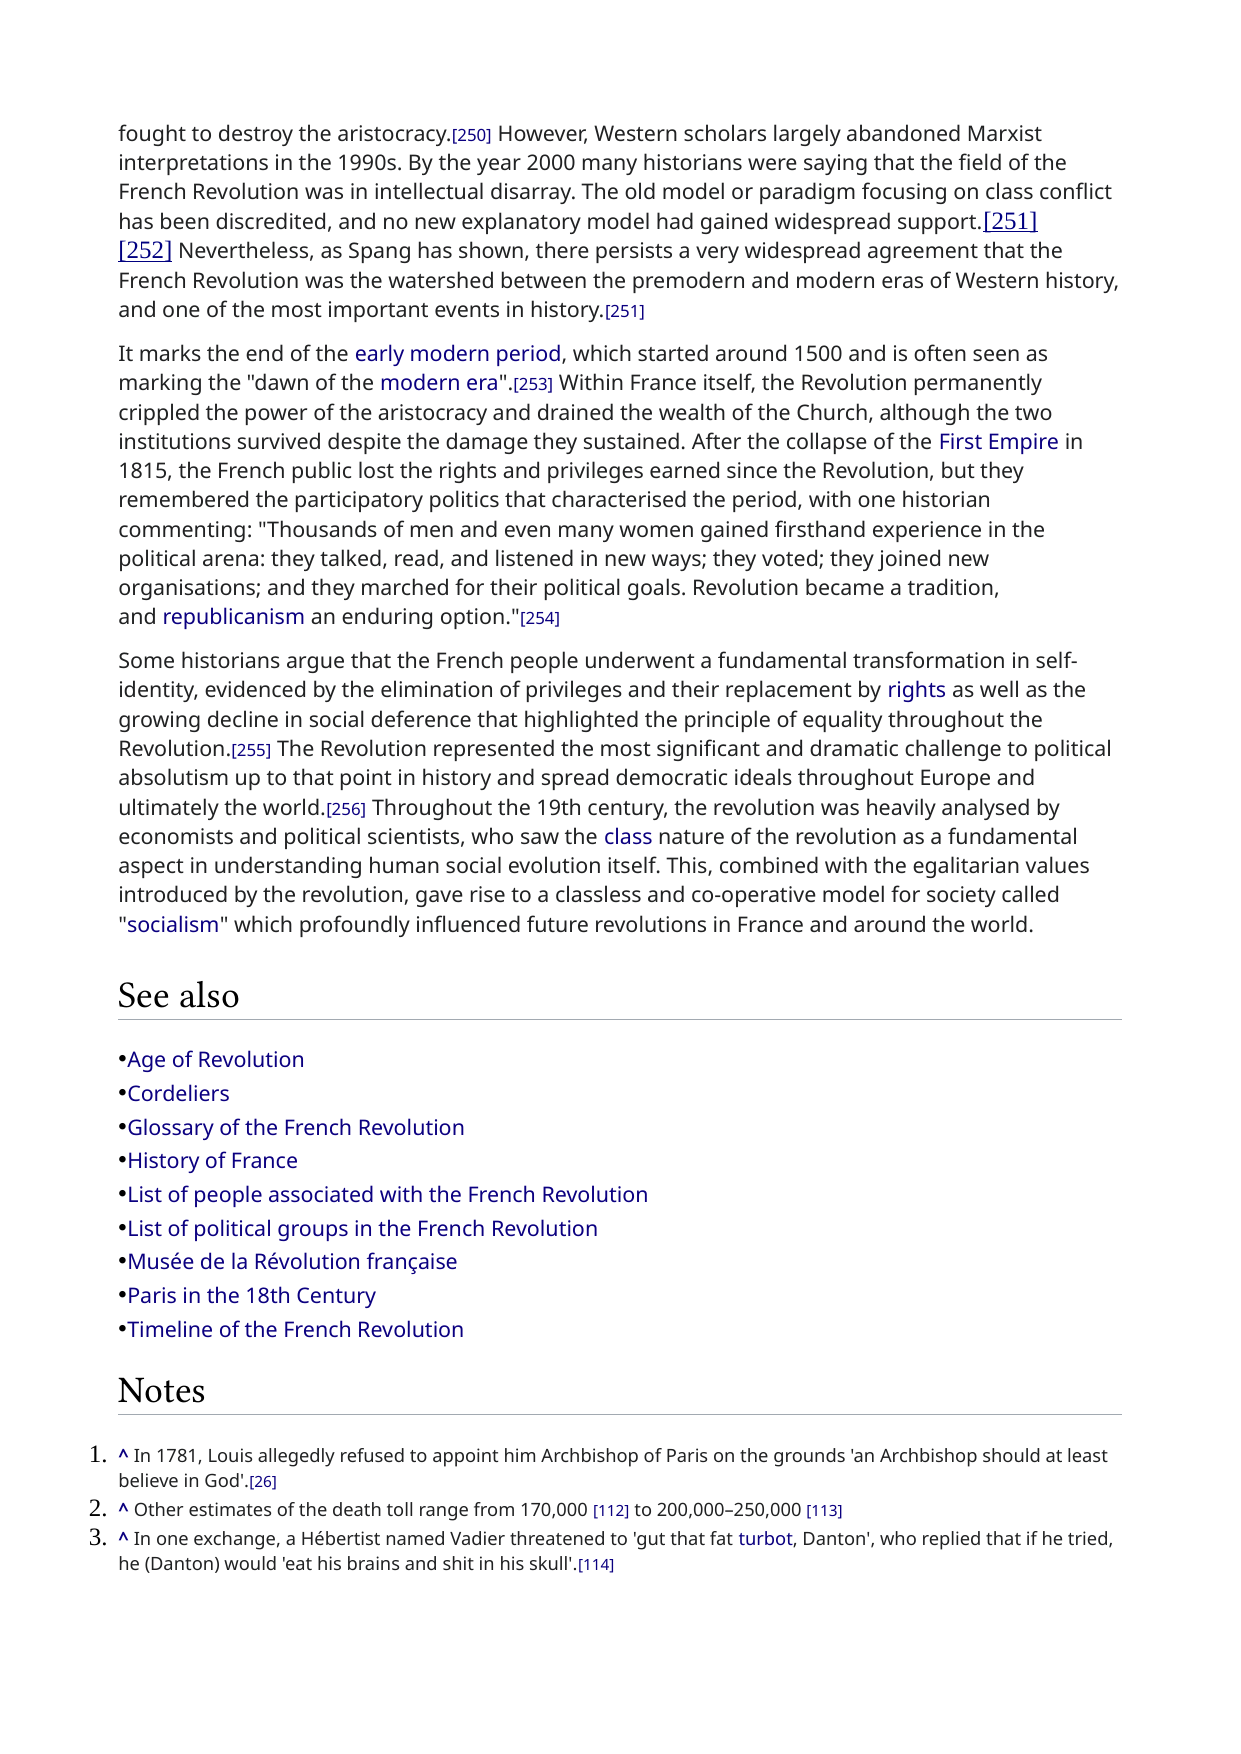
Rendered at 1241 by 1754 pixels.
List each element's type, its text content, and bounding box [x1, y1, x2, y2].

text Some historians argue that the French people underwent a fundamental transformation in self-identity, evidenced by the elimination of privileges and their replacement by rights as well as the growing decline in social deference that highlighted the principle of equality throughout the Revolution.[255] The Revolution represented the most significant and dramatic challenge to political absolutism up to that point in history and spread democratic ideals throughout Europe and ultimately the world.[256] Throughout the 19th century, the revolution was heavily analysed by economists and political scientists, who saw the class nature of the revolution as a fundamental aspect in understanding human social evolution itself. This, combined with the egalitarian values introduced by the revolution, gave rise to a classless and co-operative model for society called "socialism" which profoundly influenced future revolutions in France and around the world. [118, 646, 1122, 938]
text It marks the end of the early modern period, which started around 1500 and is often seen as marking the "dawn of the modern era".[253] Within France itself, the Revolution permanently crippled the power of the aristocracy and drained the wealth of the Church, although the two institutions survived despite the damage they sustained. After the collapse of the First Empire in 1815, the French public lost the rights and privileges earned since the Revolution, but they remembered the participatory politics that characterised the period, with one historian commenting: "Thousands of men and even many women gained firsthand experience in the political arena: they talked, read, and listened in new ways; they voted; they joined new organisations; and they marched for their political goals. Revolution became a tradition, and republicanism an enduring option."[254] [118, 338, 1122, 631]
list Paris in the 18th Century [118, 1280, 1122, 1310]
list Timeline of the French Revolution [118, 1314, 1122, 1343]
list ^ In 1781, Louis allegedly refused to appoint him Archbishop of Paris on the grounds 'an Archbishop should at least believe in God'.[26] [118, 1439, 1122, 1493]
subtitle Notes [118, 1368, 1122, 1414]
list Glossary of the French Revolution [118, 1112, 1122, 1141]
text fought to destroy the aristocracy.[250] However, Western scholars largely abandoned Marxist interpretations in the 1990s. By the year 2000 many historians were saying that the field of the French Revolution was in intellectual disarray. The old model or paradigm focusing on class conflict has been discredited, and no new explanatory model had gained widespread support.[251][252] Nevertheless, as Spang has shown, there persists a very widespread agreement that the French Revolution was the watershed between the premodern and modern eras of Western history, and one of the most important events in history.[251] [118, 118, 1122, 324]
list ^ Other estimates of the death toll range from 170,000 [112] to 200,000–250,000 [113] [118, 1493, 1122, 1522]
subtitle See also [118, 974, 1122, 1019]
list Age of Revolution [118, 1045, 1122, 1074]
list History of France [118, 1146, 1122, 1175]
list List of political groups in the French Revolution [118, 1213, 1122, 1242]
list Cordeliers [118, 1078, 1122, 1108]
list List of people associated with the French Revolution [118, 1179, 1122, 1209]
list ^ In one exchange, a Hébertist named Vadier threatened to 'gut that fat turbot, Danton', who replied that if he tried, he (Danton) would 'eat his brains and shit in his skull'.[114] [118, 1522, 1122, 1576]
list Musée de la Révolution française [118, 1247, 1122, 1276]
